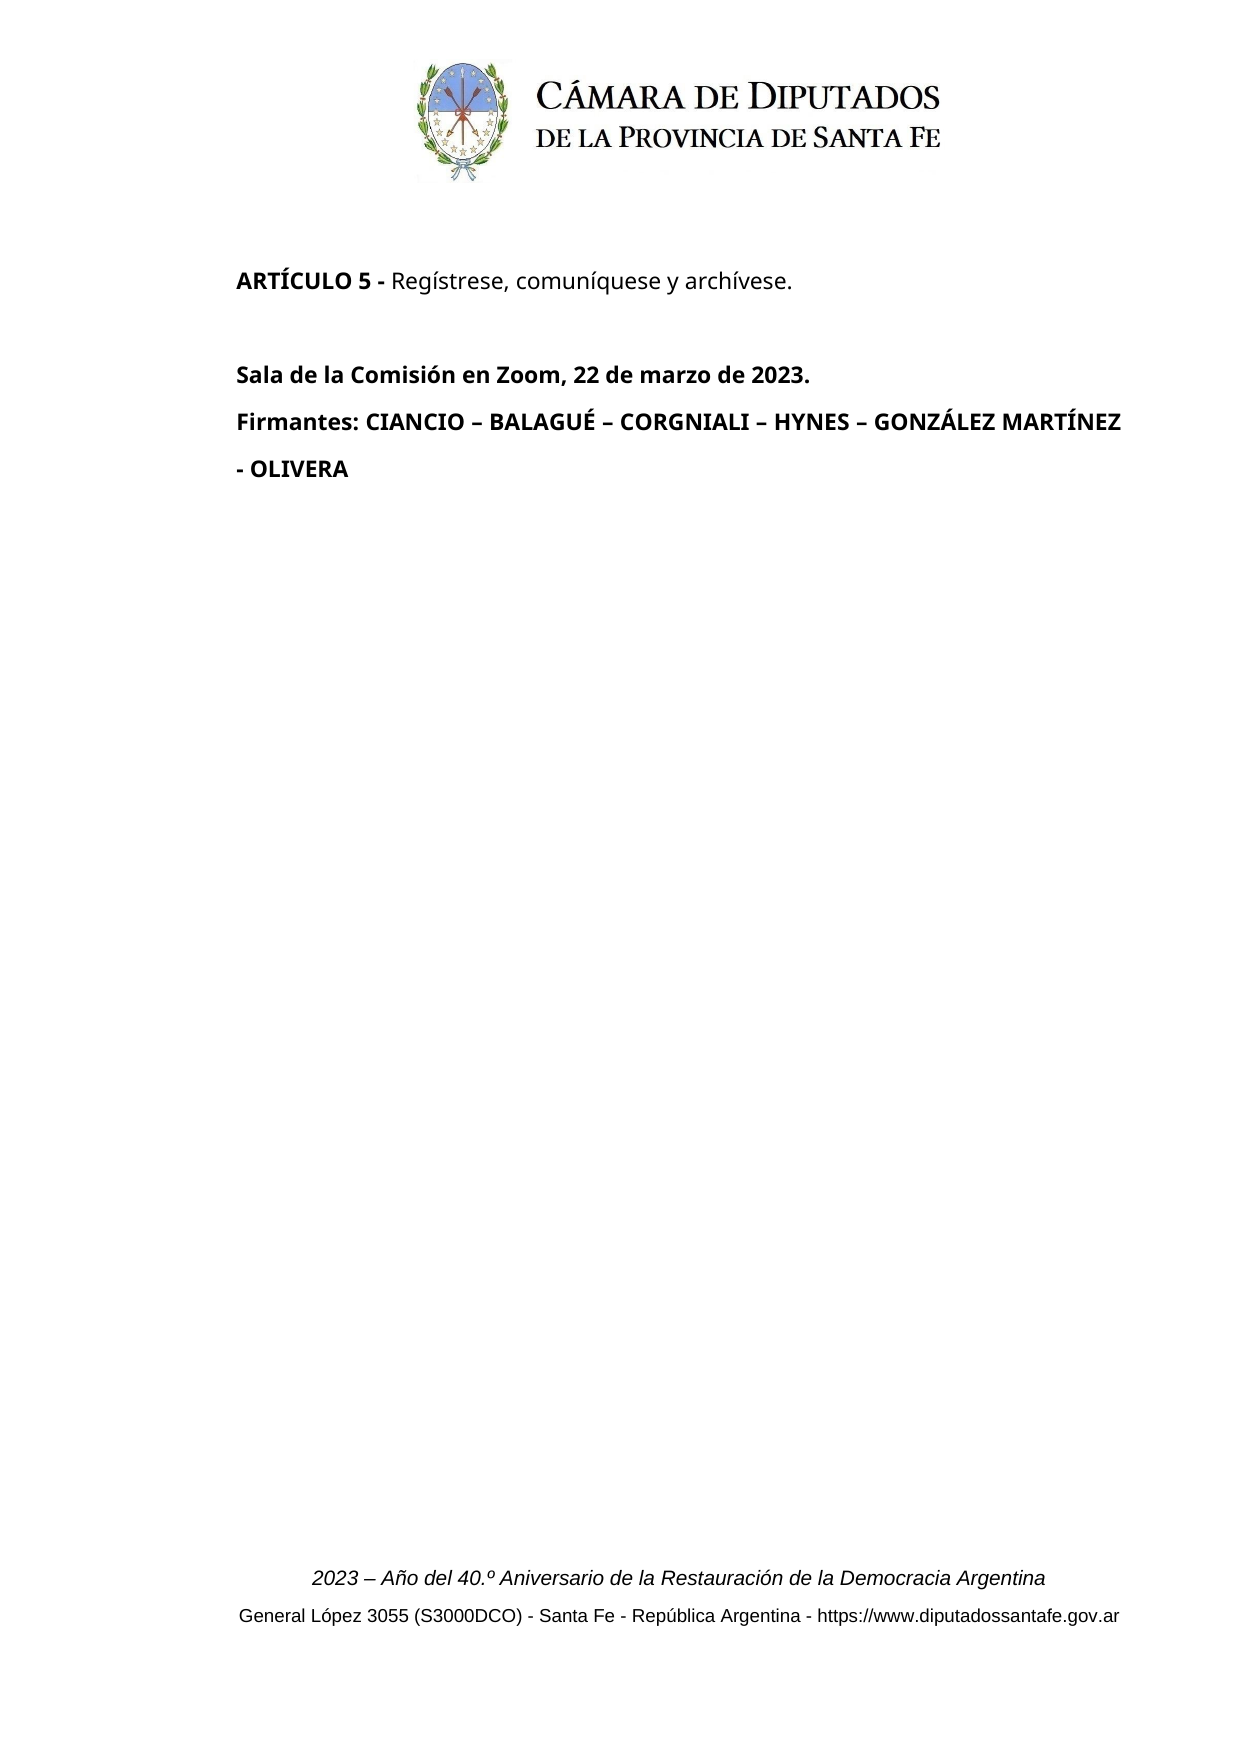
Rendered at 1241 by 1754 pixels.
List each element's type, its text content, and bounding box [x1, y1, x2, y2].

text ARTÍCULO 5 - Regístrese, comuníquese y archívese. [236, 265, 1122, 296]
text Firmantes: CIANCIO – BALAGUÉ – CORGNIALI – HYNES – GONZÁLEZ MARTÍNEZ - OLIVERA [236, 406, 1122, 484]
picture [413, 59, 945, 183]
text Sala de la Comisión en Zoom, 22 de marzo de 2023. [236, 359, 1122, 390]
